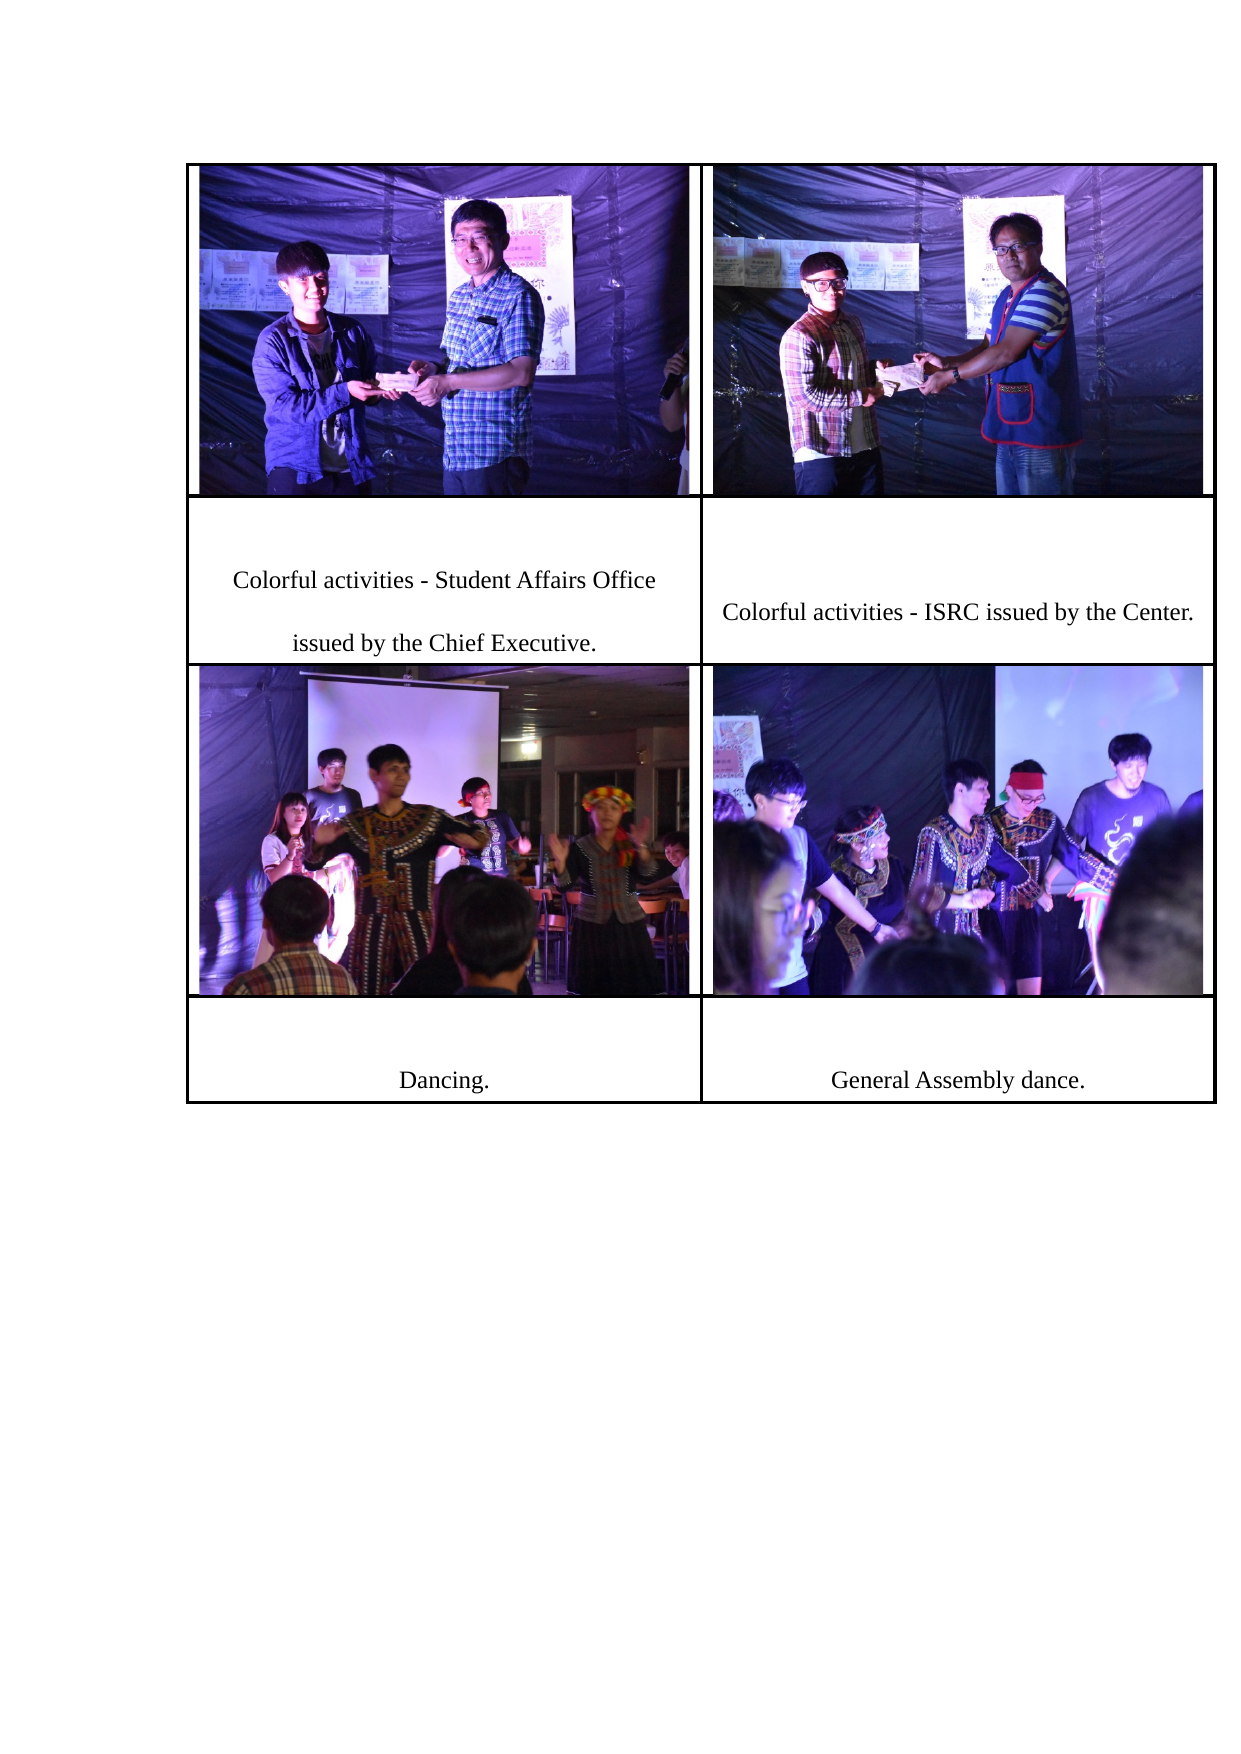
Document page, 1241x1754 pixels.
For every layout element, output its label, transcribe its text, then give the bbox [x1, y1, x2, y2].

table_cell [703, 166, 713, 494]
table_cell Dancing. [189, 998, 700, 1101]
table_cell Colorful activities - ISRC issued by the Center. [703, 498, 1213, 663]
table_cell [1204, 166, 1213, 494]
table_cell [189, 166, 199, 494]
table_cell [690, 166, 700, 494]
table_cell [703, 666, 713, 994]
table_cell General Assembly dance. [703, 998, 1213, 1101]
table_cell [690, 666, 700, 994]
table_cell [1204, 666, 1213, 994]
table_cell [189, 666, 199, 994]
table_cell Colorful activities - Student Affairs Office issued by the Chief Executive. [189, 498, 700, 663]
